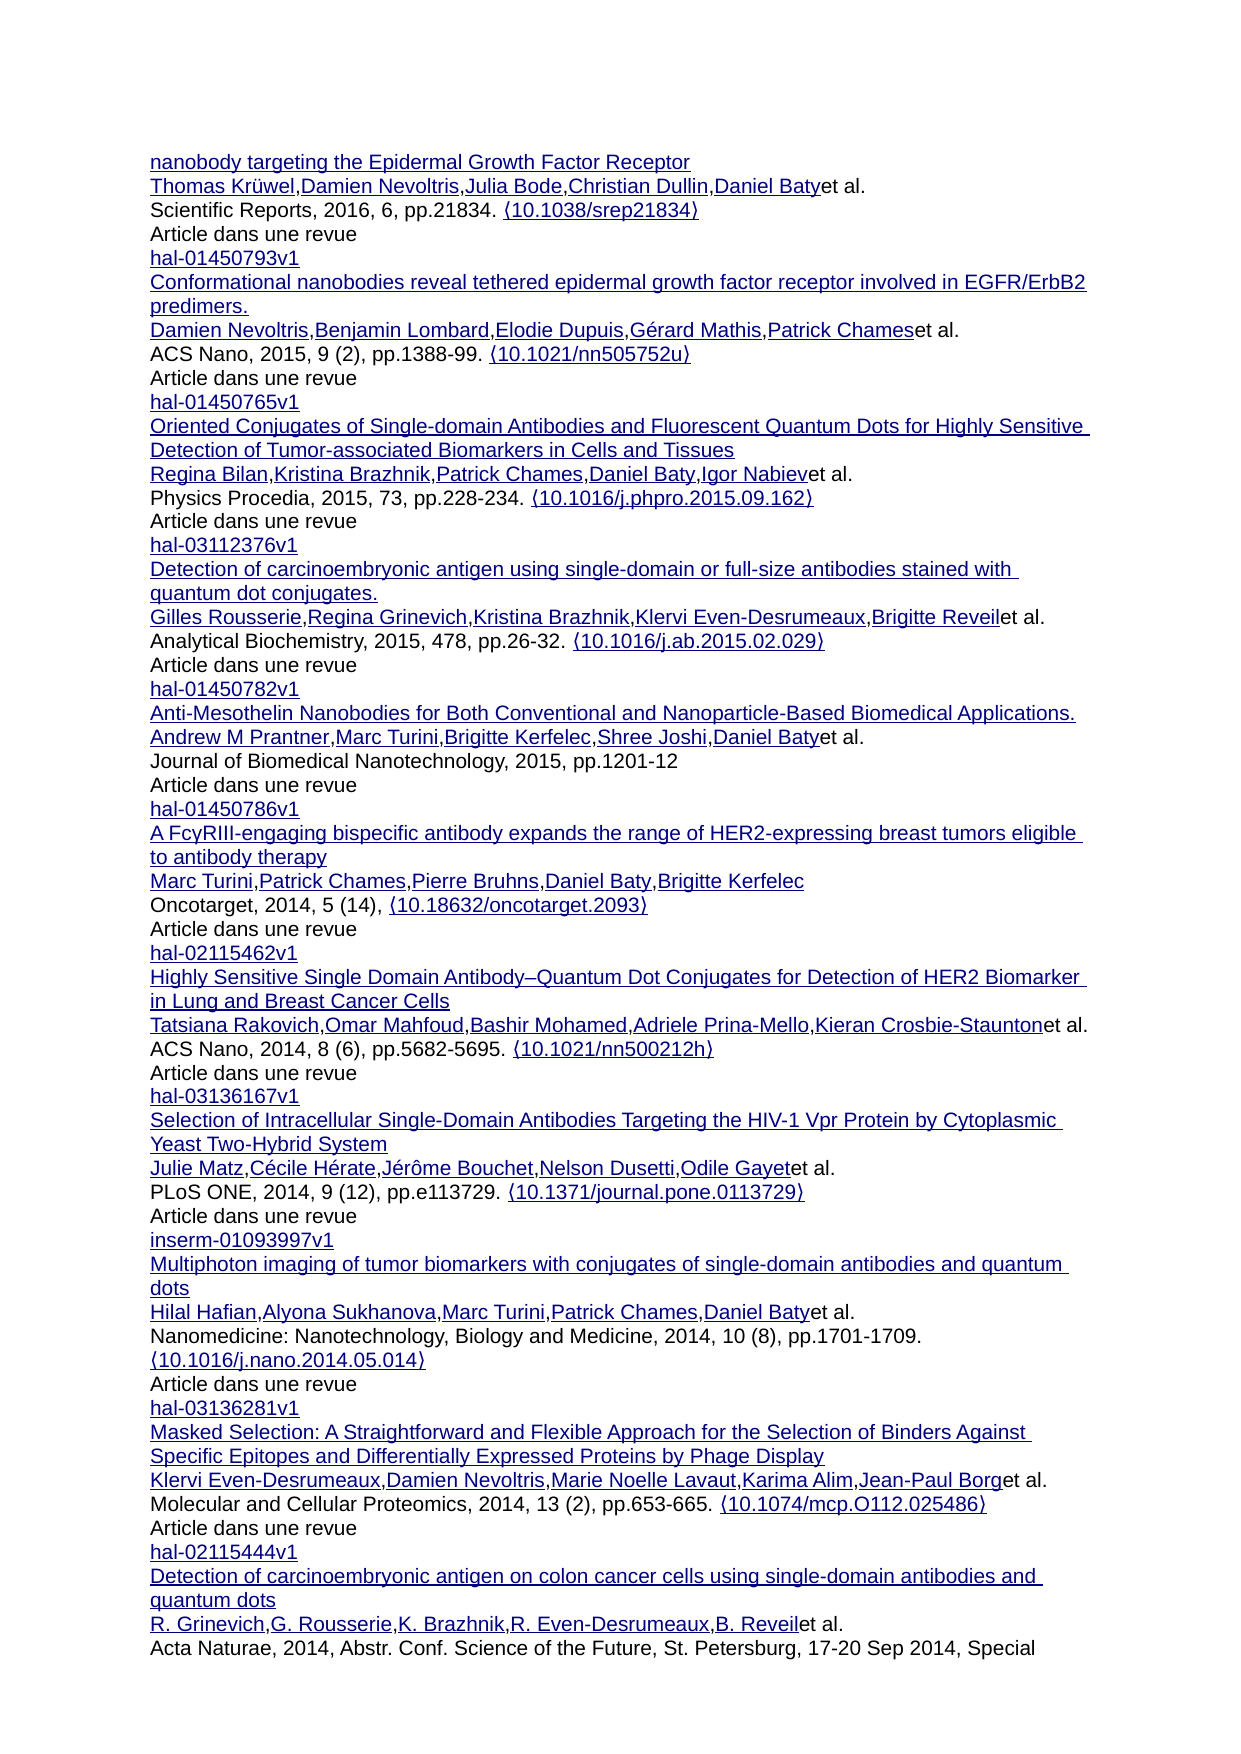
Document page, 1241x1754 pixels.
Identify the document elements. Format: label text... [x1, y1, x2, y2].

table_cell nanobody targeting the Epidermal Growth Factor Receptor Thomas Krüwel,Damien Nevoltris,Julia Bode,Christian Dullin,Daniel Batyet al. Scientific Reports, 2016, 6, pp.21834. ⟨10.1038/srep21834⟩ Article dans une revue hal-01450793v1 [150, 150, 1090, 270]
table_cell Selection of Intracellular Single-Domain Antibodies Targeting the HIV-1 Vpr Protein by Cytoplasmic Yeast Two-Hybrid System Julie Matz,Cécile Hérate,Jérôme Bouchet,Nelson Dusetti,Odile Gayetet al. PLoS ONE, 2014, 9 (12), pp.e113729. ⟨10.1371/journal.pone.0113729⟩ Article dans une revue inserm-01093997v1 [150, 1108, 1090, 1252]
table_cell Detection of carcinoembryonic antigen on colon cancer cells using single-domain antibodies and quantum dots R. Grinevich,G. Rousserie,K. Brazhnik,R. Even-Desrumeaux,B. Reveilet al. Acta Naturae, 2014, Abstr. Conf. Science of the Future, St. Petersburg, 17-20 Sep 2014, Special [150, 1564, 1090, 1659]
table_cell Detection of Tumor-associated Biomarkers in Cells and Tissues Regina Bilan,Kristina Brazhnik,Patrick Chames,Daniel Baty,Igor Nabievet al. Physics Procedia, 2015, 73, pp.228-234. ⟨10.1016/j.phpro.2015.09.162⟩ Article dans une revue hal-03112376v1 [150, 436, 1090, 557]
table_cell Anti-Mesothelin Nanobodies for Both Conventional and Nanoparticle-Based Biomedical Applications. Andrew M Prantner,Marc Turini,Brigitte Kerfelec,Shree Joshi,Daniel Batyet al. Journal of Biomedical Nanotechnology, 2015, pp.1201-12 Article dans une revue hal-01450786v1 [150, 701, 1090, 821]
table_cell Conformational nanobodies reveal tethered epidermal growth factor receptor involved in EGFR/ErbB2 predimers. Damien Nevoltris,Benjamin Lombard,Elodie Dupuis,Gérard Mathis,Patrick Chameset al. ACS Nano, 2015, 9 (2), pp.1388-99. ⟨10.1021/nn505752u⟩ Article dans une revue hal-01450765v1 [150, 270, 1090, 413]
table_cell A FcγRIII-engaging bispecific antibody expands the range of HER2-expressing breast tumors eligible to antibody therapy Marc Turini,Patrick Chames,Pierre Bruhns,Daniel Baty,Brigitte Kerfelec Oncotarget, 2014, 5 (14), ⟨10.18632/oncotarget.2093⟩ Article dans une revue hal-02115462v1 [150, 821, 1090, 964]
table_cell Detection of carcinoembryonic antigen using single-domain or full-size antibodies stained with quantum dot conjugates. Gilles Rousserie,Regina Grinevich,Kristina Brazhnik,Klervi Even-Desrumeaux,Brigitte Reveilet al. Analytical Biochemistry, 2015, 478, pp.26-32. ⟨10.1016/j.ab.2015.02.029⟩ Article dans une revue hal-01450782v1 [150, 557, 1090, 701]
table_cell Oriented Conjugates of Single-domain Antibodies and Fluorescent Quantum Dots for Highly Sensitive [150, 414, 1090, 434]
table_cell Masked Selection: A Straightforward and Flexible Approach for the Selection of Binders Against Specific Epitopes and Differentially Expressed Proteins by Phage Display Klervi Even-Desrumeaux,Damien Nevoltris,Marie Noelle Lavaut,Karima Alim,Jean-Paul Borget al. Molecular and Cellular Proteomics, 2014, 13 (2), pp.653-665. ⟨10.1074/mcp.O112.025486⟩ Article dans une revue hal-02115444v1 [150, 1420, 1090, 1563]
table_cell Highly Sensitive Single Domain Antibody–Quantum Dot Conjugates for Detection of HER2 Biomarker in Lung and Breast Cancer Cells Tatsiana Rakovich,Omar Mahfoud,Bashir Mohamed,Adriele Prina-Mello,Kieran Crosbie-Stauntonet al. ACS Nano, 2014, 8 (6), pp.5682-5695. ⟨10.1021/nn500212h⟩ Article dans une revue hal-03136167v1 [150, 965, 1090, 1108]
table_cell Multiphoton imaging of tumor biomarkers with conjugates of single-domain antibodies and quantum dots Hilal Hafian,Alyona Sukhanova,Marc Turini,Patrick Chames,Daniel Batyet al. Nanomedicine: Nanotechnology, Biology and Medicine, 2014, 10 (8), pp.1701-1709. ⟨10.1016/j.nano.2014.05.014⟩ Article dans une revue hal-03136281v1 [150, 1252, 1090, 1420]
